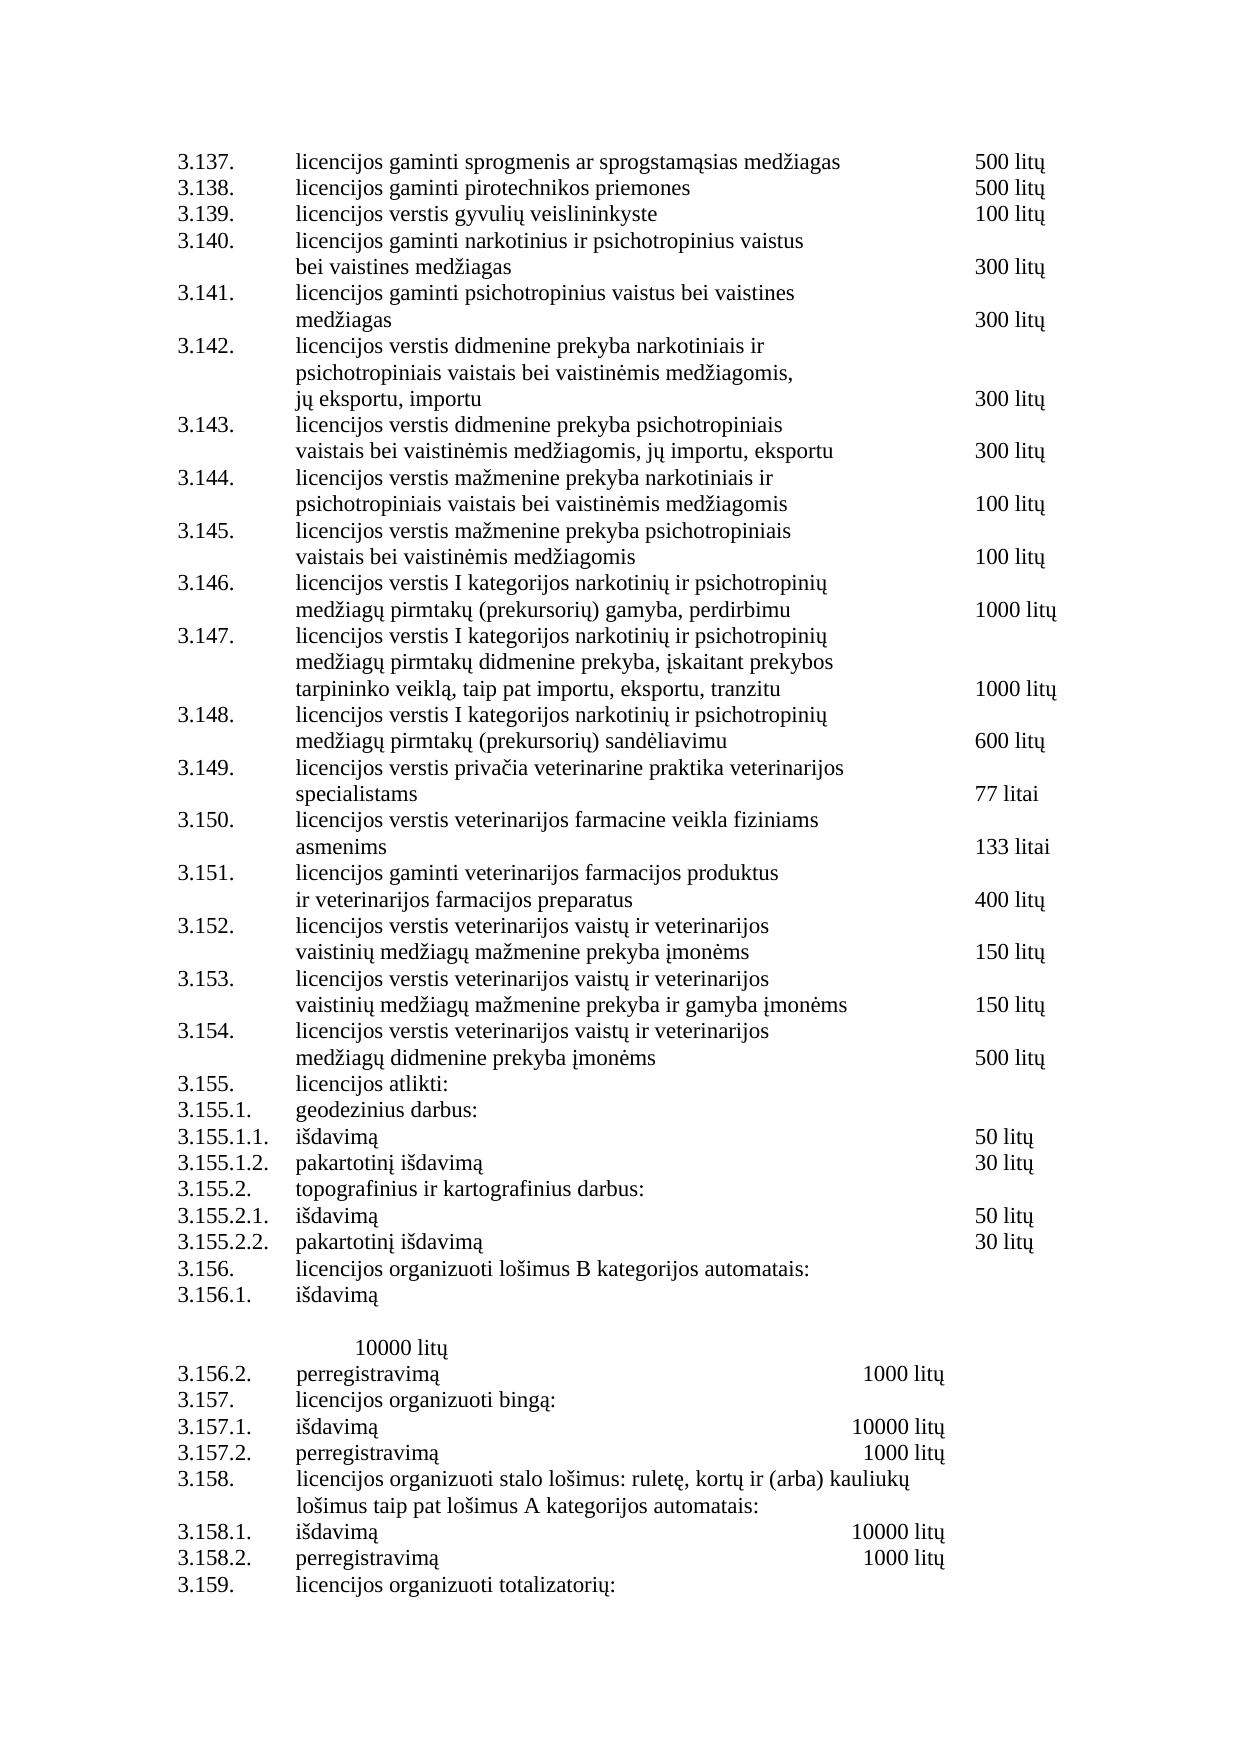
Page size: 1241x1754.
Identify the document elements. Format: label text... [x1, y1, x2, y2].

text 3.158.2. perregistravimą 1000 litų [177, 1544, 945, 1571]
text 3.155.1. geodezinius darbus: [177, 1096, 1122, 1123]
text 3.144. licencijos verstis mažmenine prekyba narkotiniais ir psichotropiniais vaistais bei vaistinėmis medžiagomis 100 litų [177, 464, 1122, 517]
text 3.150. licencijos verstis veterinarijos farmacine veikla fiziniams asmenims 133 litai [177, 807, 1122, 859]
text 3.155. licencijos atlikti: [177, 1070, 1122, 1096]
text 3.156. licencijos organizuoti lošimus B kategorijos automatais: [177, 1254, 945, 1281]
text 3.142. licencijos verstis didmenine prekyba narkotiniais ir psichotropiniais vaistais bei vaistinėmis medžiagomis, jų eksportu, importu 300 litų [177, 332, 1122, 411]
text 3.152. licencijos verstis veterinarijos vaistų ir veterinarijos vaistinių medžiagų mažmenine prekyba įmonėms 150 litų [177, 912, 1122, 965]
text 3.140. licencijos gaminti narkotinius ir psichotropinius vaistus bei vaistines medžiagas 300 litų [177, 227, 1122, 279]
text 3.138. licencijos gaminti pirotechnikos priemones 500 litų [177, 174, 1122, 200]
text 3.153. licencijos verstis veterinarijos vaistų ir veterinarijos vaistinių medžiagų mažmenine prekyba ir gamyba įmonėms 150 litų [177, 965, 1122, 1017]
text 3.155.2. topografinius ir kartografinius darbus: [177, 1176, 1122, 1202]
list perregistravimą 1000 litų [177, 1360, 1093, 1386]
text 3.146. licencijos verstis I kategorijos narkotinių ir psichotropinių medžiagų pirmtakų (prekursorių) gamyba, perdirbimu 1000 litų [177, 569, 1122, 622]
text 3.141. licencijos gaminti psichotropinius vaistus bei vaistines medžiagas 300 litų [177, 279, 1122, 332]
text 3.156.1. išdavimą 10000 litų [177, 1281, 974, 1360]
text 3.145. licencijos verstis mažmenine prekyba psichotropiniais vaistais bei vaistinėmis medžiagomis 100 litų [177, 517, 1122, 569]
text 3.155.2.2. pakartotinį išdavimą 30 litų [177, 1228, 1122, 1254]
text 3.149. licencijos verstis privačia veterinarine praktika veterinarijos specialistams 77 litai [177, 754, 1122, 807]
text 3.157. licencijos organizuoti bingą: [177, 1386, 945, 1413]
text 3.151. licencijos gaminti veterinarijos farmacijos produktus ir veterinarijos farmacijos preparatus 400 litų [177, 859, 1122, 912]
text 3.139. licencijos verstis gyvulių veislininkyste 100 litų [177, 200, 1122, 227]
text 3.147. licencijos verstis I kategorijos narkotinių ir psichotropinių medžiagų pirmtakų didmenine prekyba, įskaitant prekybos tarpininko veiklą, taip pat importu, eksportu, tranzitu 1000 litų [177, 622, 1122, 701]
text 3.159. licencijos organizuoti totalizatorių: [177, 1571, 945, 1597]
list licencijos organizuoti stalo lošimus: ruletę, kortų ir (arba) kauliukų [177, 1465, 945, 1492]
text 3.143. licencijos verstis didmenine prekyba psichotropiniais vaistais bei vaistinėmis medžiagomis, jų importu, eksportu 300 litų [177, 411, 1122, 464]
text 3.157.1. išdavimą 10000 litų [177, 1413, 945, 1439]
text 3.158.1. išdavimą 10000 litų [177, 1518, 945, 1544]
text lošimus taip pat lošimus A kategorijos automatais: [296, 1492, 945, 1518]
text 3.157.2. perregistravimą 1000 litų [177, 1439, 945, 1465]
text 3.154. licencijos verstis veterinarijos vaistų ir veterinarijos medžiagų didmenine prekyba įmonėms 500 litų [177, 1017, 1122, 1070]
text 3.137. licencijos gaminti sprogmenis ar sprogstamąsias medžiagas 500 litų [177, 148, 1122, 174]
text 3.155.1.2. pakartotinį išdavimą 30 litų [177, 1149, 1122, 1176]
text 3.155.1.1. išdavimą 50 litų [177, 1123, 1122, 1149]
text 3.148. licencijos verstis I kategorijos narkotinių ir psichotropinių medžiagų pirmtakų (prekursorių) sandėliavimu 600 litų [177, 701, 1122, 754]
text 3.155.2.1. išdavimą 50 litų [177, 1202, 1122, 1228]
